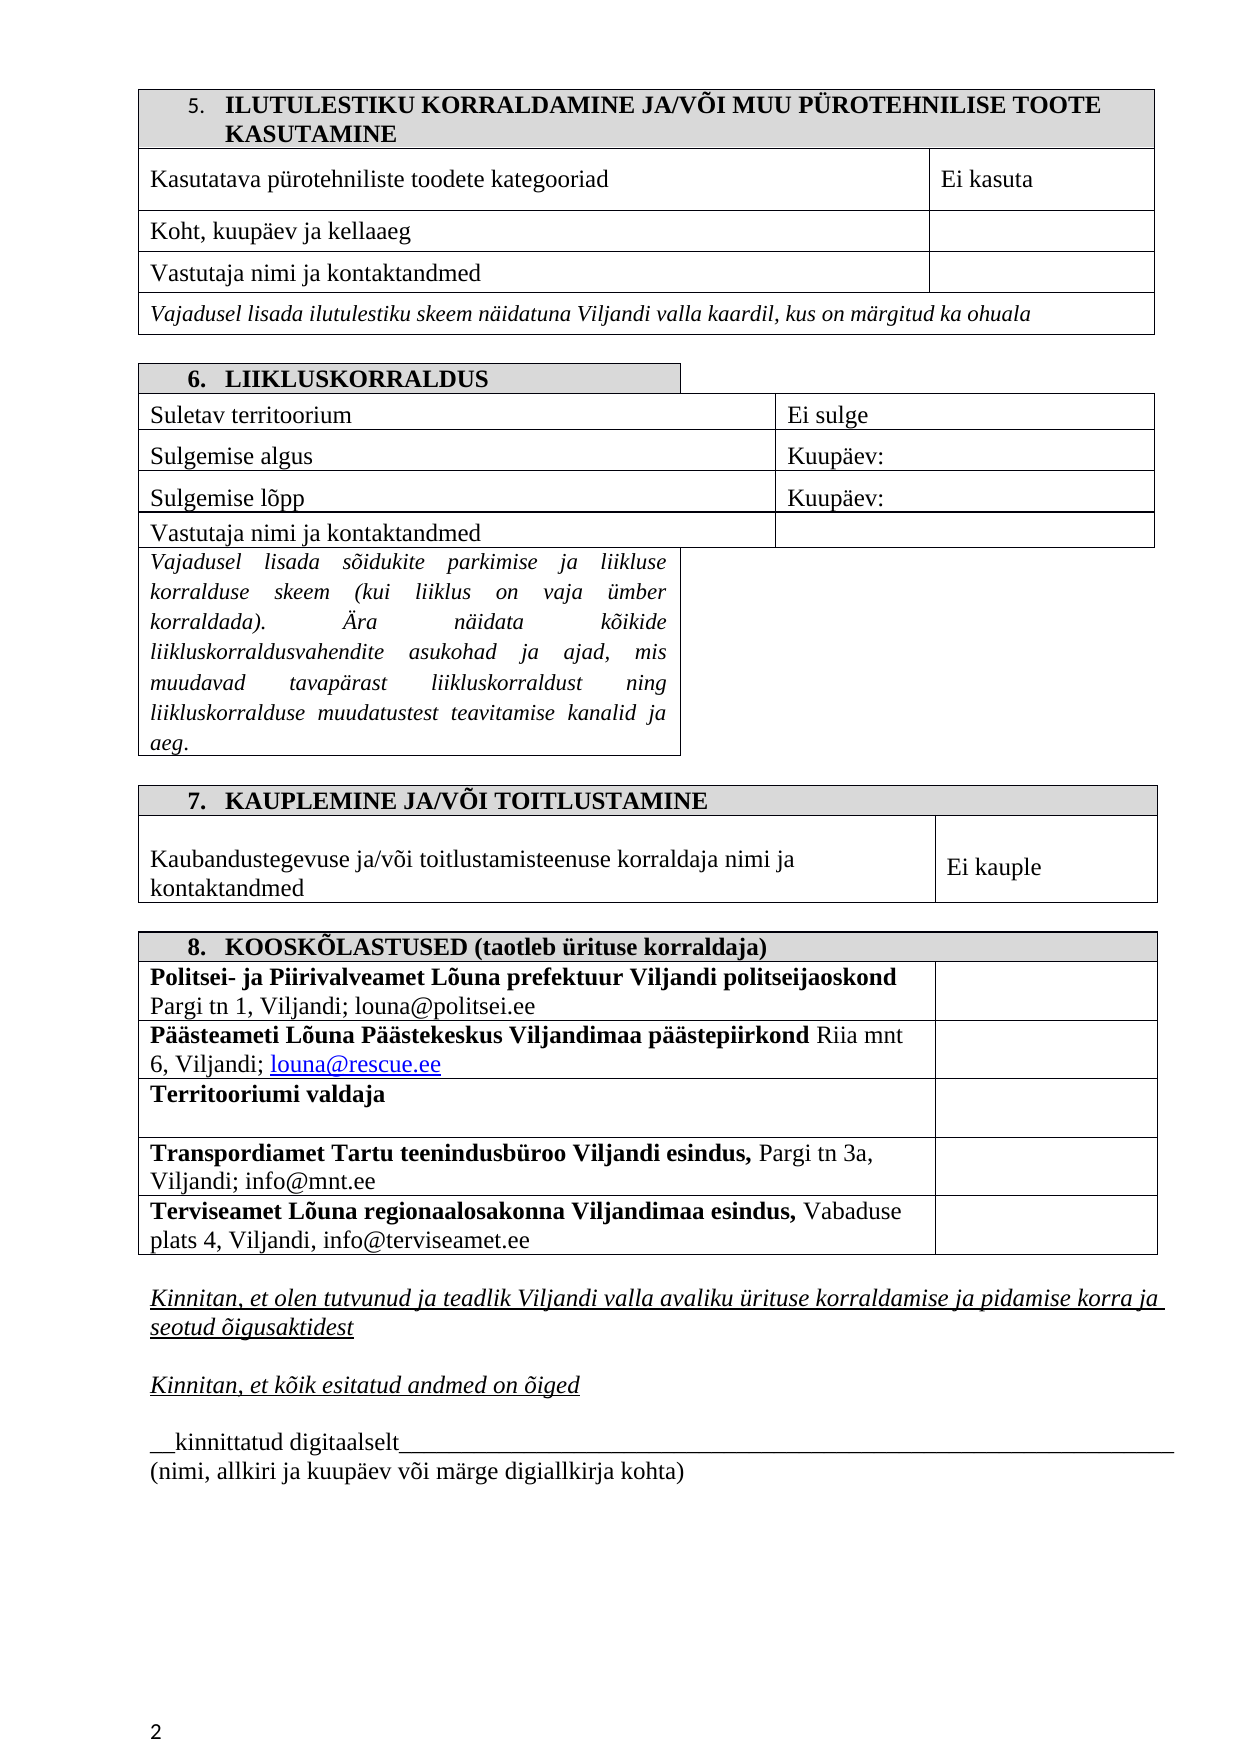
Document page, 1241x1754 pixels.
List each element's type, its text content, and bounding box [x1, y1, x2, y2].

text (nimi, allkiri ja kuupäev või märge digiallkirja kohta) [150, 1456, 1196, 1485]
table_header KOOSKÕLASTUSED (taotleb ürituse korraldaja) [139, 933, 1157, 961]
table_cell Transpordiamet Tartu teenindusbüroo Viljandi esindus, Pargi tn 3a, Viljandi; info@mnt.ee [139, 1138, 935, 1195]
table_cell Sulgemise algus [139, 430, 775, 470]
text Kinnitan, et olen tutvunud ja teadlik Viljandi valla avaliku ürituse korraldamise ja pidamise korra ja seotud õigusaktidest [150, 1283, 1196, 1341]
table_header ILUTULESTIKU KORRALDAMINE JA/VÕI MUU PÜROTEHNILISE TOOTE KASUTAMINE [139, 90, 1154, 147]
table_cell Kaubandustegevuse ja/või toitlustamisteenuse korraldaja nimi ja kontaktandmed [139, 816, 935, 902]
text __kinnittatud digitaalselt______________________________________________________________ [150, 1427, 1196, 1456]
table_cell [930, 211, 1154, 251]
table_cell Ei kasuta [930, 149, 1154, 209]
table_cell Territooriumi valdaja [139, 1079, 935, 1137]
table_cell Koht, kuupäev ja kellaaeg [139, 211, 929, 251]
table_cell Vastutaja nimi ja kontaktandmed [139, 513, 775, 547]
table_header LIIKLUSKORRALDUS [139, 364, 680, 393]
table_cell Kuupäev: [776, 471, 1154, 511]
table_cell [681, 548, 1154, 755]
table_cell [936, 1021, 1157, 1078]
table_cell Suletav territoorium [139, 394, 775, 429]
table_cell [776, 513, 1154, 547]
text Kinnitan, et kõik esitatud andmed on õiged [150, 1370, 1196, 1398]
table_cell [936, 962, 1157, 1019]
table_cell Päästeameti Lõuna Päästekeskus Viljandimaa päästepiirkond Riia mnt 6, Viljandi; louna@rescue.ee [139, 1021, 935, 1078]
table_header [681, 363, 1154, 393]
table_cell [936, 1196, 1157, 1254]
table_header KAUPLEMINE JA/VÕI TOITLUSTAMINE [139, 786, 1157, 815]
table_cell Vajadusel lisada sõidukite parkimise ja liikluse korralduse skeem (kui liiklus on vaja ümber korraldada). Ära näidata kõikide liikluskorraldusvahendite asukohad ja ajad, mis muudavad tavapärast liikluskorraldust ning liikluskorralduse muudatustest teavitamise kanalid ja aeg. [139, 548, 680, 755]
table_cell Terviseamet Lõuna regionaalosakonna Viljandimaa esindus, Vabaduse plats 4, Viljandi, info@terviseamet.ee [139, 1196, 935, 1254]
table_cell [936, 1079, 1157, 1137]
table_cell Sulgemise lõpp [139, 471, 775, 511]
table_cell Kasutatava pürotehniliste toodete kategooriad [139, 149, 929, 209]
table_cell Kuupäev: [776, 430, 1154, 470]
table_cell Vastutaja nimi ja kontaktandmed [139, 252, 929, 292]
table_cell [936, 1138, 1157, 1195]
table_cell Ei sulge [776, 394, 1154, 429]
table_cell Ei kauple [936, 816, 1157, 902]
table_cell Politsei- ja Piirivalveamet Lõuna prefektuur Viljandi politseijaoskond Pargi tn 1, Viljandi; louna@politsei.ee [139, 962, 935, 1019]
table_cell [930, 252, 1154, 292]
table_cell Vajadusel lisada ilutulestiku skeem näidatuna Viljandi valla kaardil, kus on märgitud ka ohuala [139, 293, 1154, 333]
